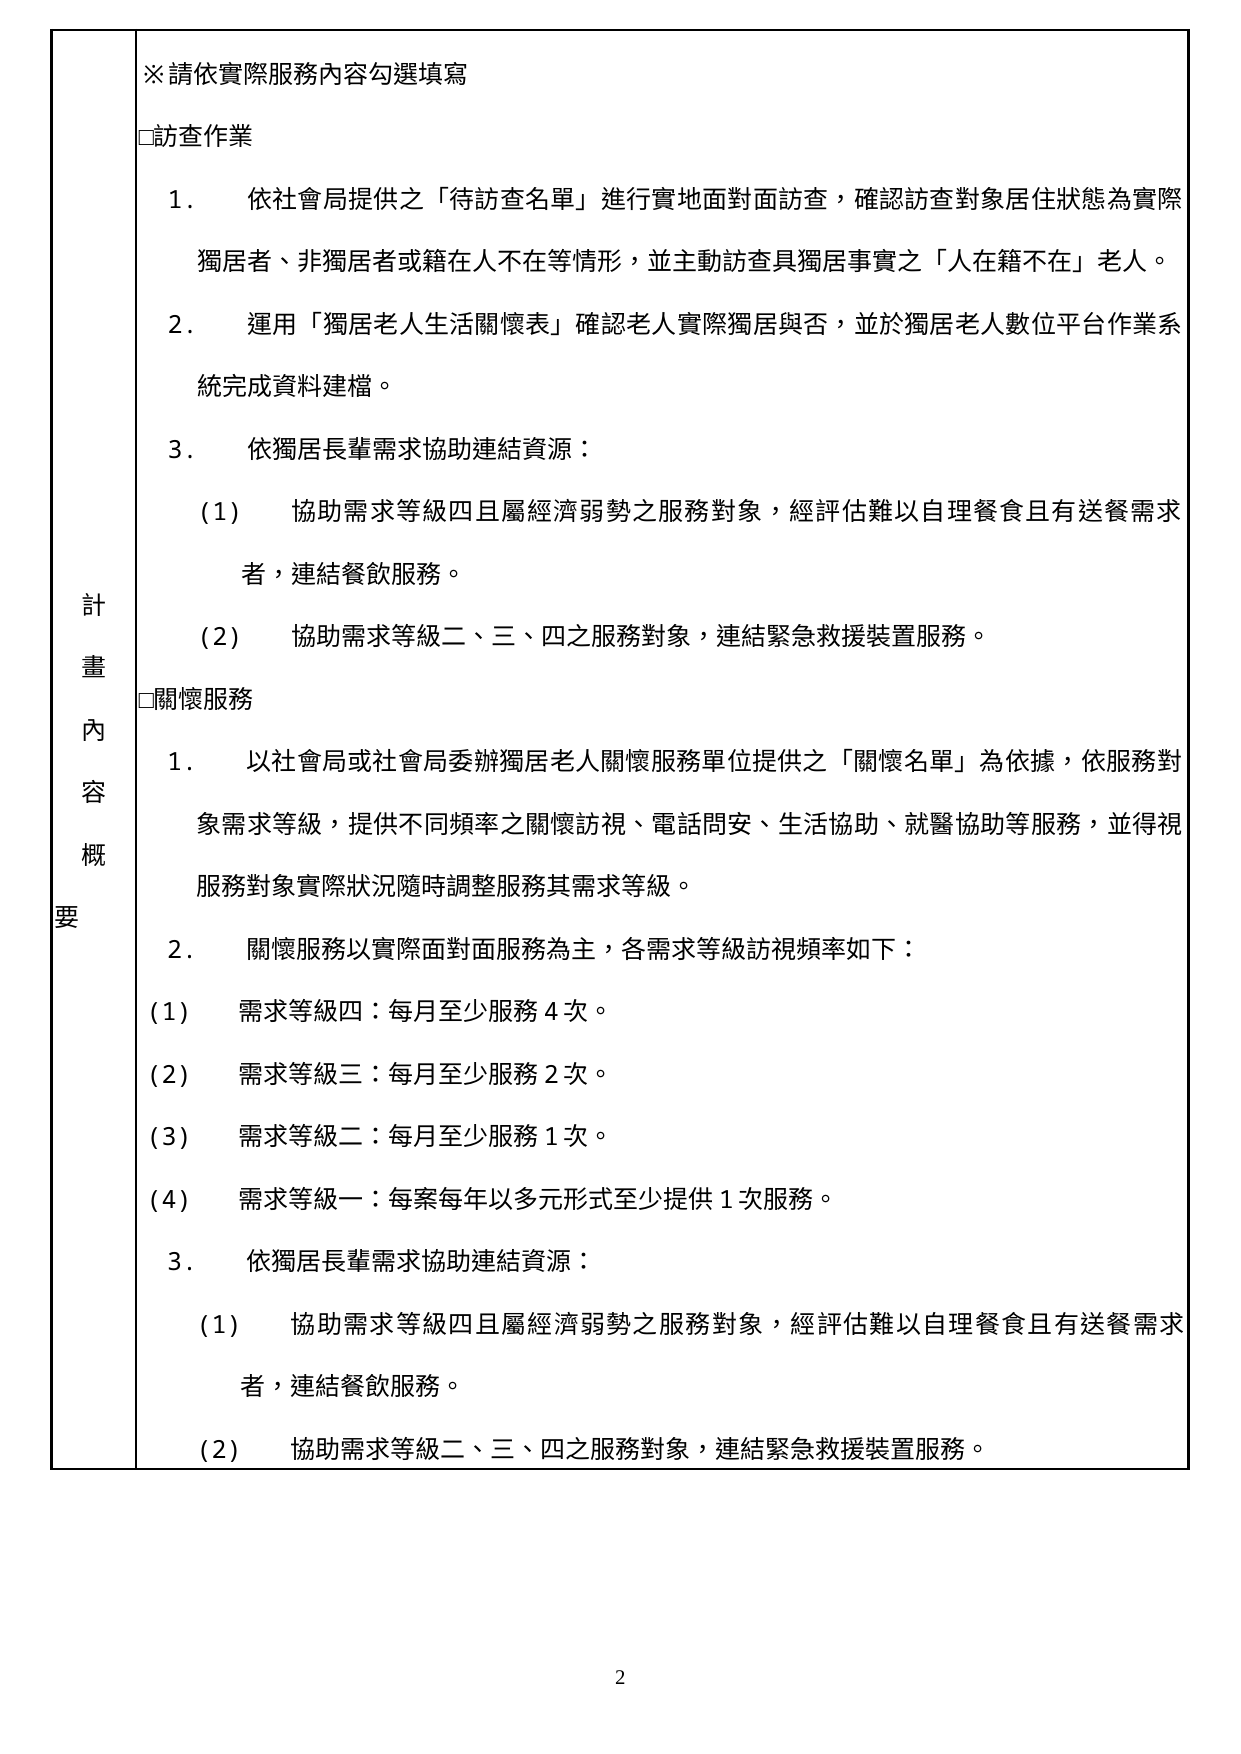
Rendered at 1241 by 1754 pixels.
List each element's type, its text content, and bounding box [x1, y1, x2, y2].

table_cell ※請依實際服務內容勾選填寫 □訪查作業 依社會局提供之「待訪查名單」進行實地面對面訪查，確認訪查對象居住狀態為實際獨居者、非獨居者或籍在人不在等情形，並主動訪查具獨居事實之「人在籍不在」老人。 運用「獨居老人生活關懷表」確認老人實際獨居與否，並於獨居老人數位平台作業系統完成資料建檔。 依獨居長輩需求協助連結資源： 協助需求等級四且屬經濟弱勢之服務對象，經評估難以自理餐食且有送餐需求者，連結餐飲服務。 協助需求等級二、三、四之服務對象，連結緊急救援裝置服務。 □關懷服務 以社會局或社會局委辦獨居老人關懷服務單位提供之「關懷名單」為依據，依服務對象需求等級，提供不同頻率之關懷訪視、電話問安、生活協助、就醫協助等服務，並得視服務對象實際狀況隨時調整服務其需求等級。 關懷服務以實際面對面服務為主，各需求等級訪視頻率如下： 需求等級四：每月至少服務4次。 需求等級三：每月至少服務2次。 需求等級二：每月至少服務1次。 需求等級一：每案每年以多元形式至少提供1次服務。 依獨居長輩需求協助連結資源： 協助需求等級四且屬經濟弱勢之服務對象，經評估難以自理餐食且有送餐需求者，連結餐飲服務。 協助需求等級二、三、四之服務對象，連結緊急救援裝置服務。 [137, 31, 1187, 1468]
table_cell 計 畫 內 容 概 要 [53, 31, 135, 1468]
